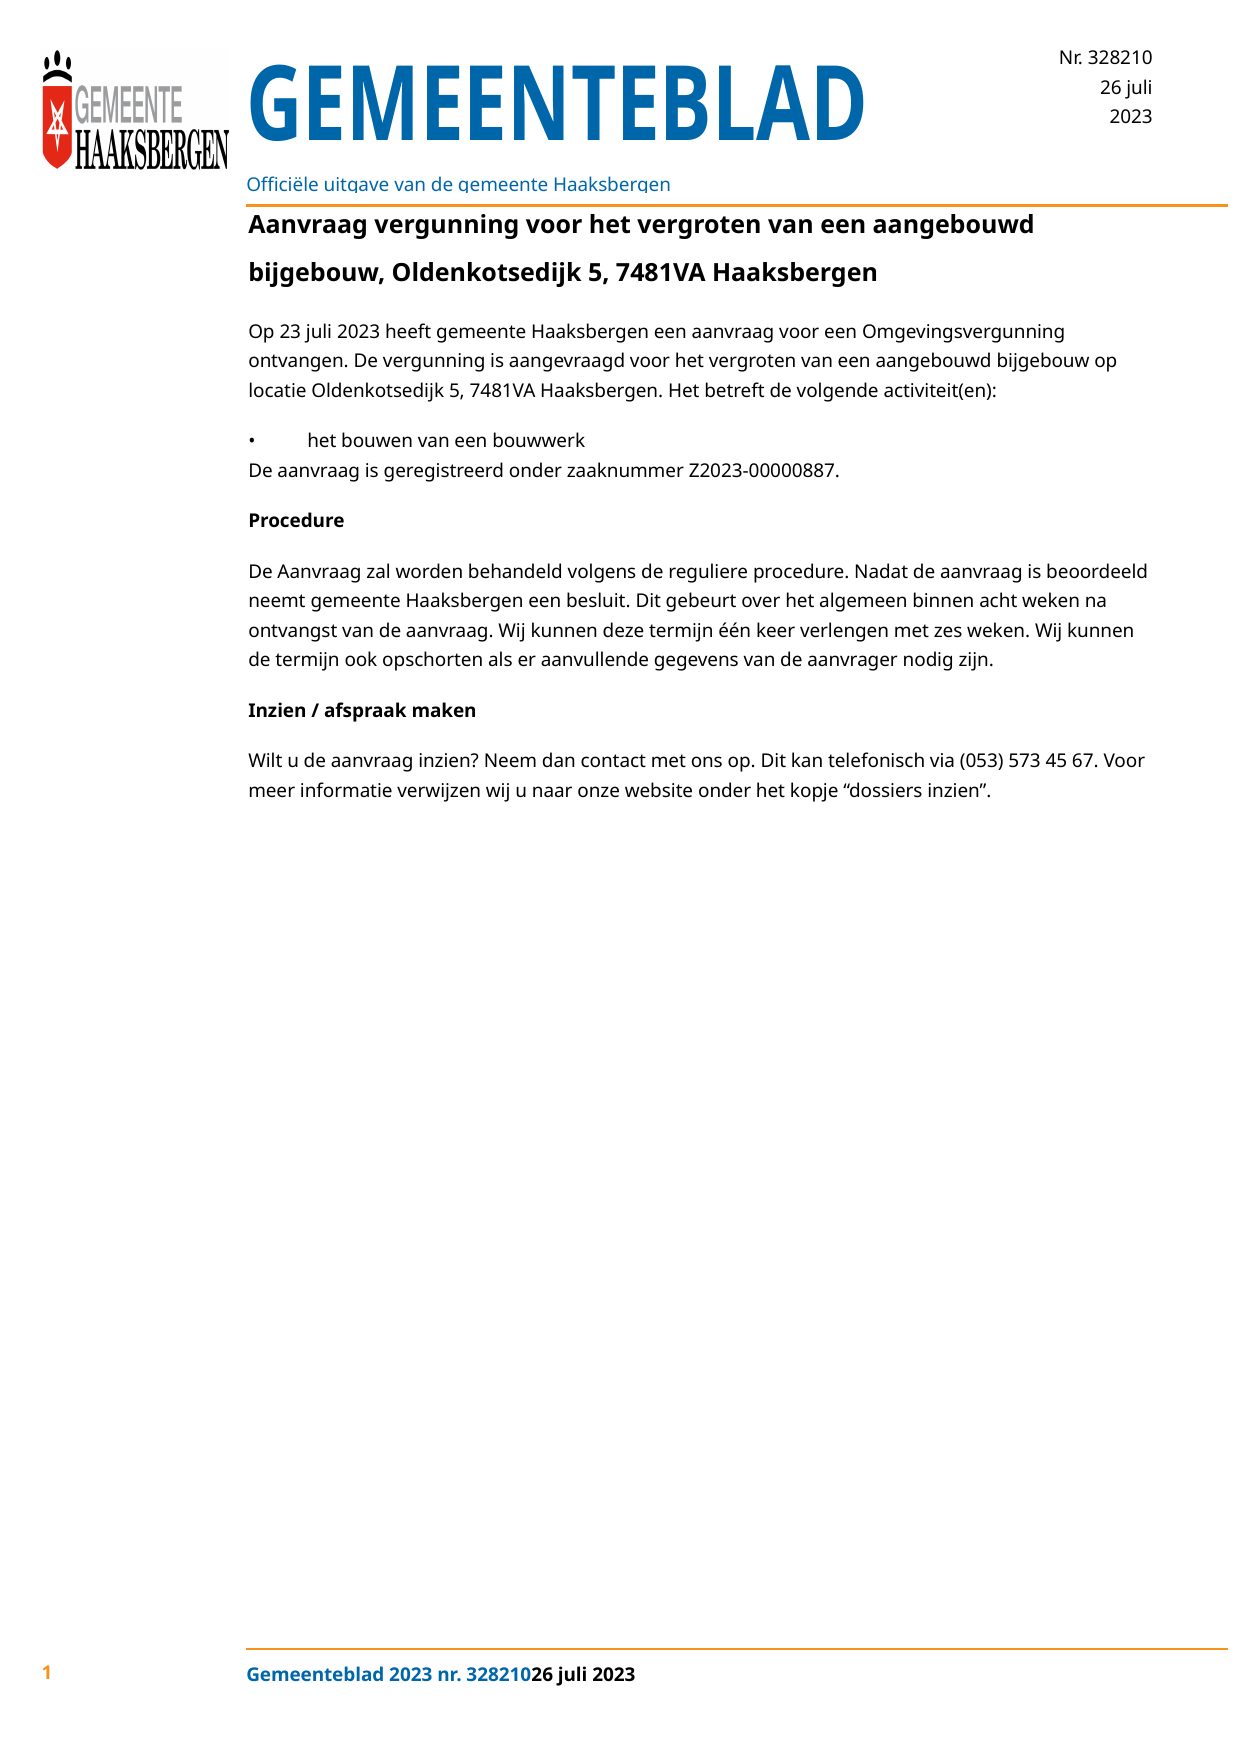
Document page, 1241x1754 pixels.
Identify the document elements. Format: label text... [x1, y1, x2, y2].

list het bouwen van een bouwwerk [248, 427, 1152, 453]
text De Aanvraag zal worden behandeld volgens de reguliere procedure. Nadat de aanvraag is beoordeeld neemt gemeente Haaksbergen een besluit. Dit gebeurt over het algemeen binnen acht weken na ontvangst van de aanvraag. Wij kunnen deze termijn één keer verlengen met zes weken. Wij kunnen de termijn ook opschorten als er aanvullende gegevens van de aanvrager nodig zijn. [248, 558, 1152, 672]
picture [41, 47, 231, 172]
text Wilt u de aanvraag inzien? Neem dan contact met ons op. Dit kan telefonisch via (053) 573 45 67. Voor meer informatie verwijzen wij u naar onze website onder het kopje “dossiers inzien”. [248, 747, 1152, 803]
text Op 23 juli 2023 heeft gemeente Haaksbergen een aanvraag voor een Omgevingsvergunning ontvangen. De vergunning is aangevraagd voor het vergroten van een aangebouwd bijgebouw op locatie Oldenkotsedijk 5, 7481VA Haaksbergen. Het betreft de volgende activiteit(en): [248, 318, 1152, 403]
text De aanvraag is geregistreerd onder zaaknummer Z2023-00000887. [248, 457, 1152, 483]
text Aanvraag vergunning voor het vergroten van een aangebouwd bijgebouw, Oldenkotsedijk 5, 7481VA Haaksbergen [248, 207, 1152, 288]
text Inzien / afspraak maken [248, 697, 1152, 723]
text Procedure [248, 507, 1152, 533]
